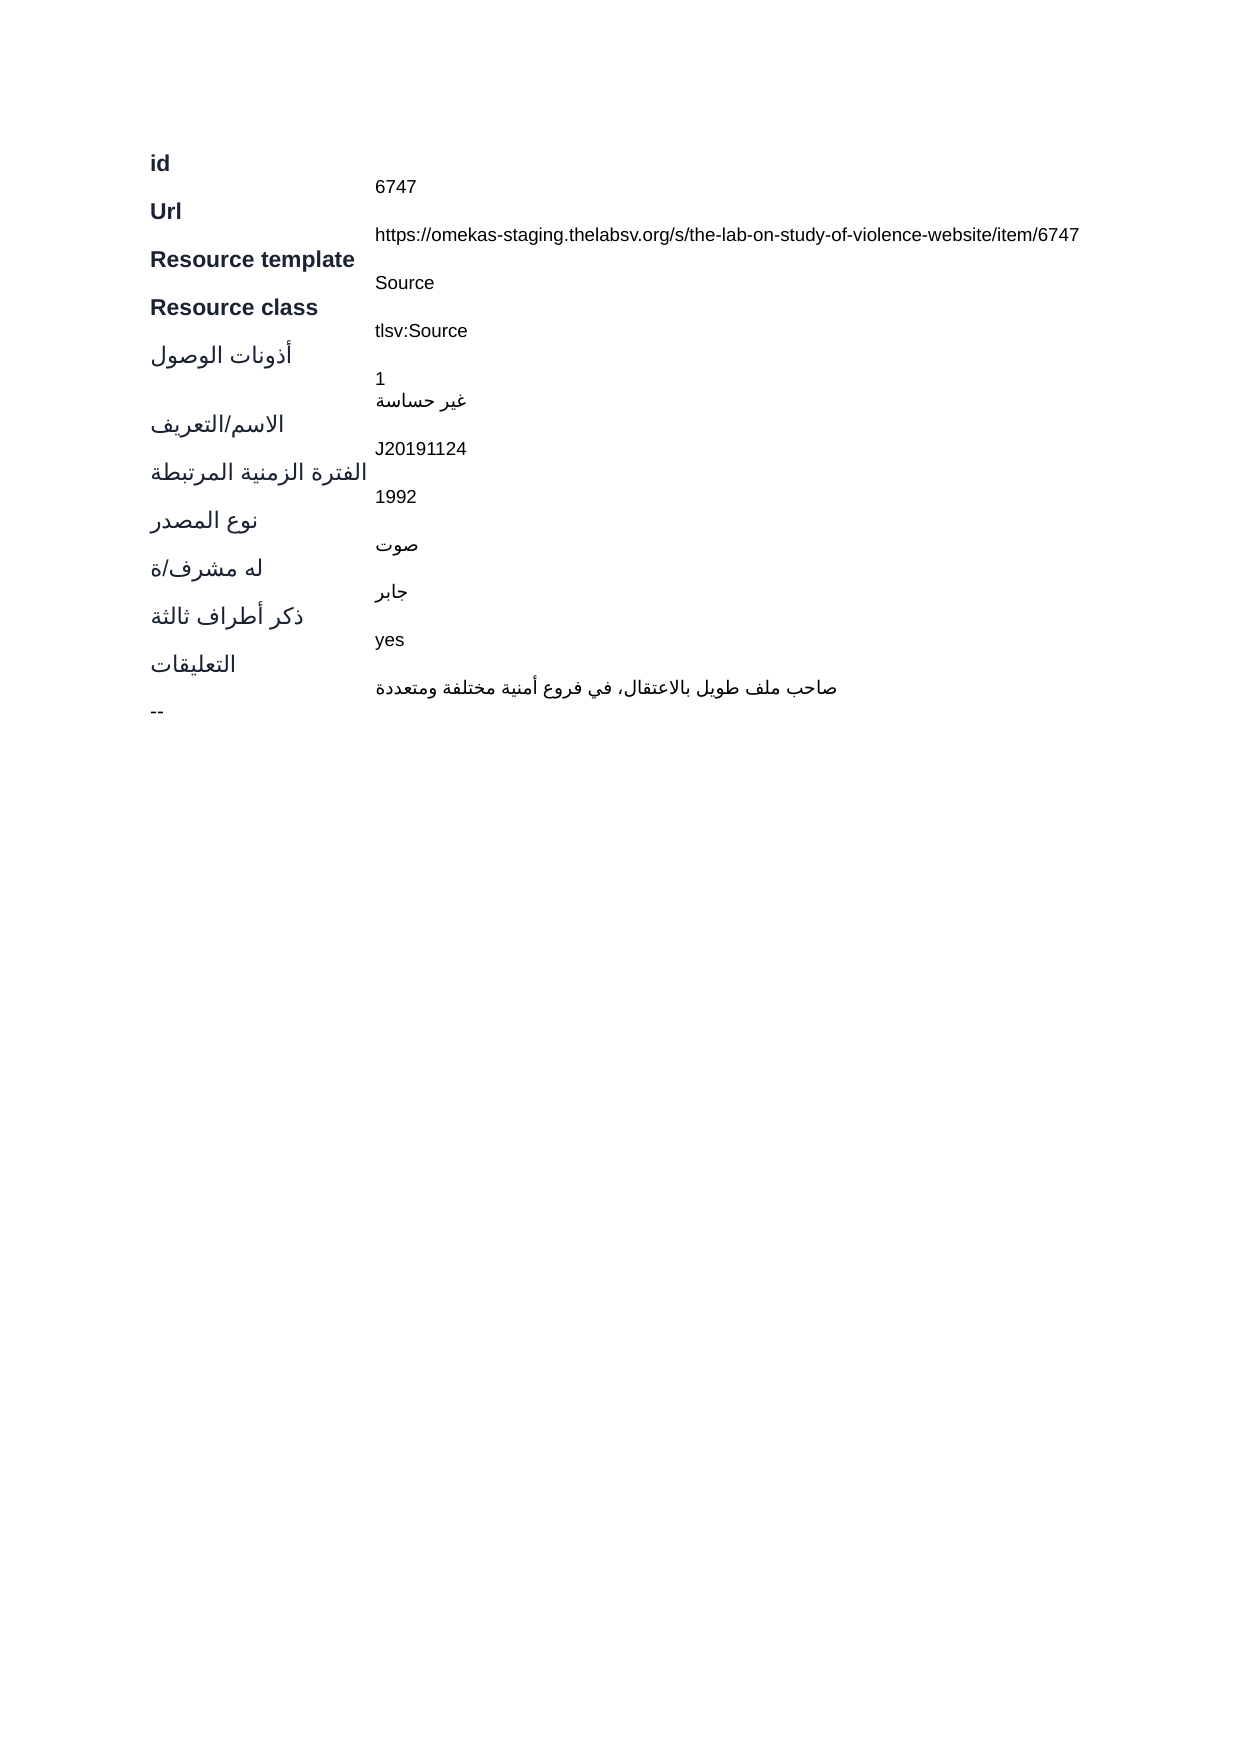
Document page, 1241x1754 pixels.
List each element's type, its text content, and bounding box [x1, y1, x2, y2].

text له مشرف/ة [150, 555, 1090, 581]
text نوع المصدر [150, 507, 1090, 533]
text الاسم/التعريف [150, 411, 1090, 437]
text yes [375, 629, 1090, 651]
text الفترة الزمنية المرتبطة [150, 459, 1090, 485]
text Resource class [150, 294, 1090, 320]
text 1 [375, 368, 1090, 389]
text جابر [375, 581, 1090, 603]
text 6747 [375, 176, 1090, 198]
text صوت [375, 533, 1090, 555]
text Resource template [150, 246, 1090, 272]
text غير حساسة [375, 389, 1090, 411]
text 1992 [375, 485, 1090, 507]
text أذونات الوصول [150, 342, 1090, 368]
text Url [150, 198, 1090, 224]
text ذكر أطراف ثالثة [150, 603, 1090, 629]
text -- [150, 699, 1090, 723]
text https://omekas-staging.thelabsv.org/s/the-lab-on-study-of-violence-website/item/6747 [375, 224, 1090, 246]
text التعليقات [150, 651, 1090, 677]
text tlsv:Source [375, 320, 1090, 342]
text id [150, 150, 1090, 176]
text Source [375, 272, 1090, 294]
text صاحب ملف طويل بالاعتقال، في فروع أمنية مختلفة ومتعددة [375, 677, 1090, 699]
text J20191124 [375, 437, 1090, 459]
